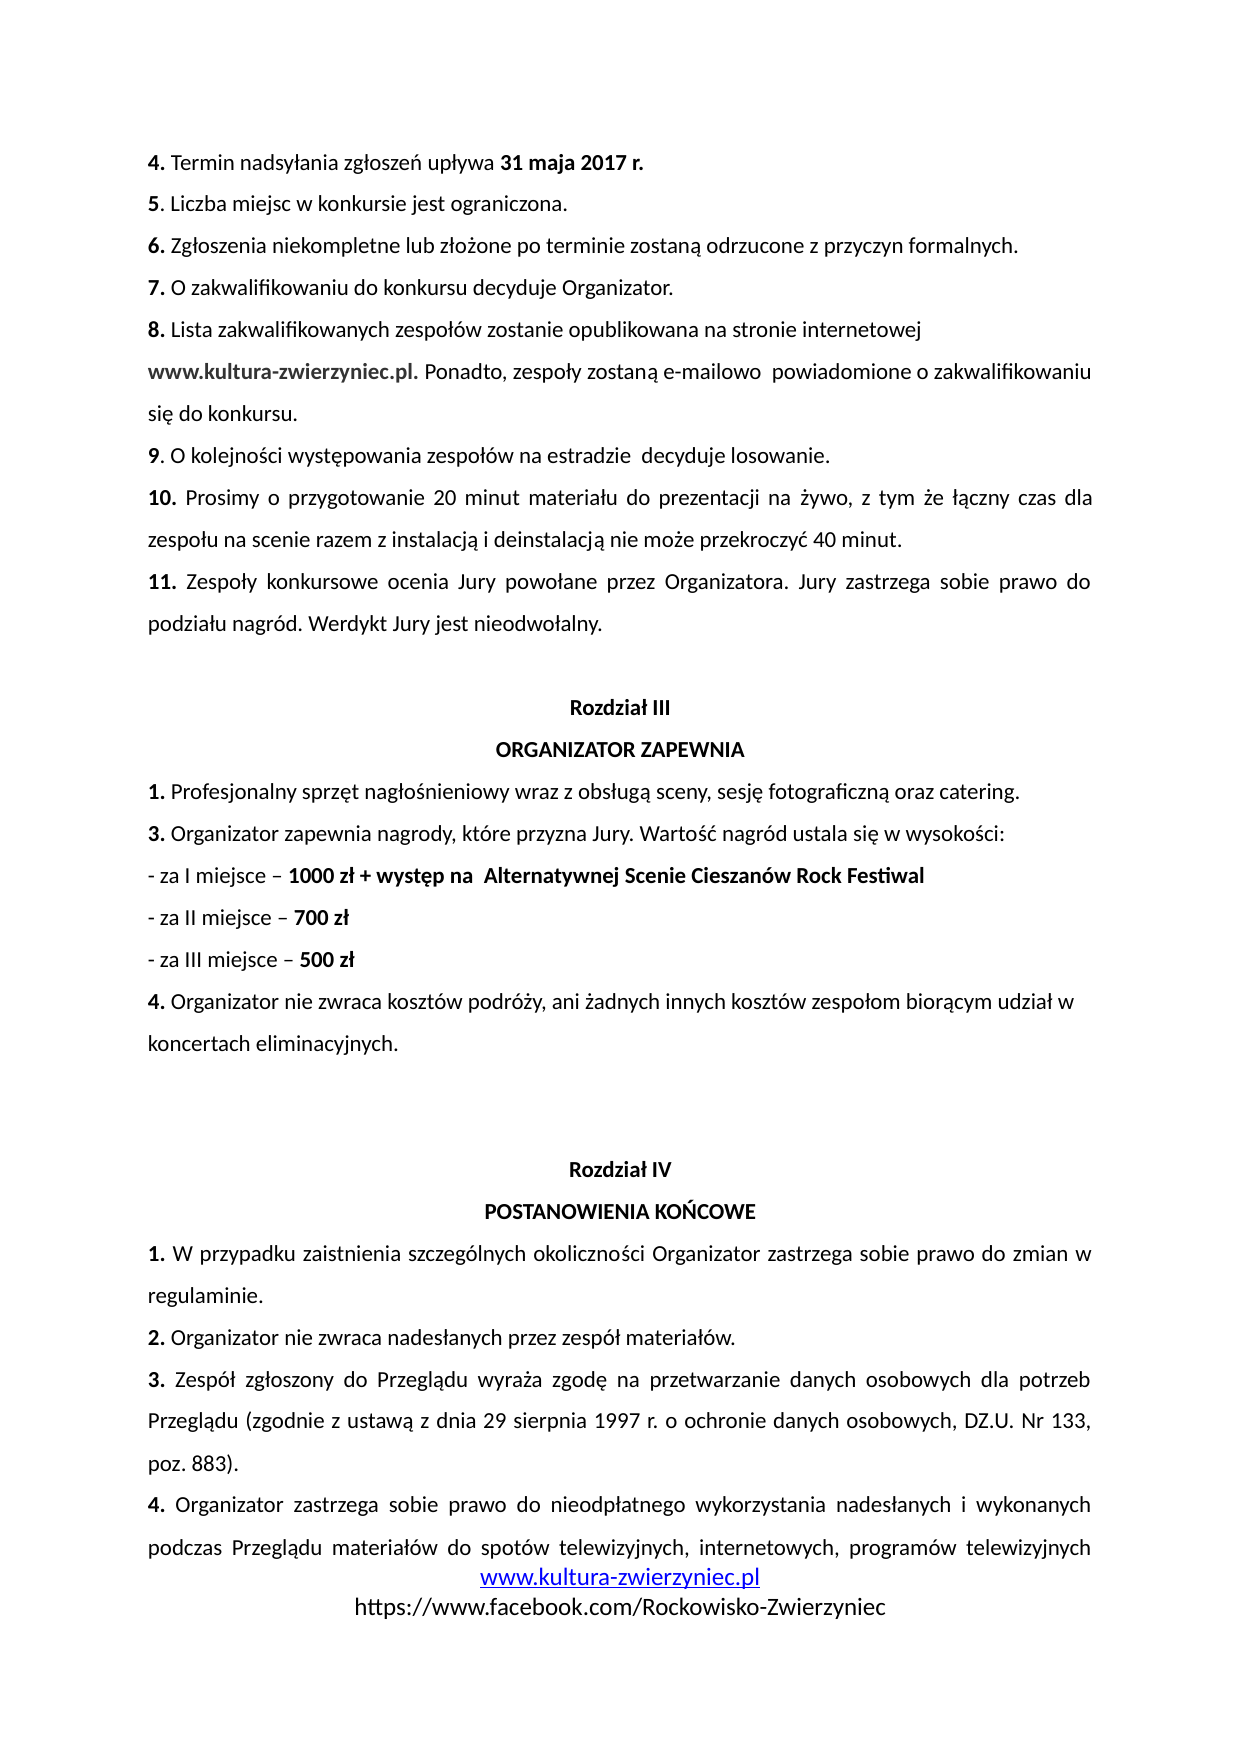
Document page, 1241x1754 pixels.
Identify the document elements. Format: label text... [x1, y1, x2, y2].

text 11. Zespoły konkursowe ocenia Jury powołane przez Organizatora. Jury zastrzega sobie prawo do podziału nagród. Werdykt Jury jest nieodwołalny. [148, 567, 1093, 637]
text 1. Profesjonalny sprzęt nagłośnieniowy wraz z obsługą sceny, sesję fotograficzną oraz catering. [148, 777, 1093, 805]
text POSTANOWIENIA KOŃCOWE [148, 1197, 1093, 1225]
text 4. Organizator nie zwraca kosztów podróży, ani żadnych innych kosztów zespołom biorącym udział w koncertach eliminacyjnych. [148, 987, 1093, 1057]
text 4. Organizator zastrzega sobie prawo do nieodpłatnego wykorzystania nadesłanych i wykonanych podczas Przeglądu materiałów do spotów telewizyjnych, internetowych, programów telewizyjnych [148, 1491, 1093, 1561]
text 3. Organizator zapewnia nagrody, które przyzna Jury. Wartość nagród ustala się w wysokości: [148, 819, 1093, 847]
text 10. Prosimy o przygotowanie 20 minut materiału do prezentacji na żywo, z tym że łączny czas dla zespołu na scenie razem z instalacją i deinstalacją nie może przekroczyć 40 minut. [148, 483, 1093, 553]
text 4. Termin nadsyłania zgłoszeń upływa 31 maja 2017 r. [148, 148, 1093, 176]
text 8. Lista zakwalifikowanych zespołów zostanie opublikowana na stronie internetowej [148, 316, 1093, 343]
text 2. Organizator nie zwraca nadesłanych przez zespół materiałów. [148, 1323, 1093, 1351]
text 6. Zgłoszenia niekompletne lub złożone po terminie zostaną odrzucone z przyczyn formalnych. [148, 232, 1093, 259]
text - za III miejsce – 500 zł [148, 945, 1093, 973]
text ORGANIZATOR ZAPEWNIA [148, 735, 1093, 763]
text 3. Zespół zgłoszony do Przeglądu wyraża zgodę na przetwarzanie danych osobowych dla potrzeb Przeglądu (zgodnie z ustawą z dnia 29 sierpnia 1997 r. o ochronie danych osobowych, DZ.U. Nr 133, poz. 883). [148, 1365, 1093, 1477]
text Rozdział III [148, 693, 1093, 721]
text 7. O zakwalifikowaniu do konkursu decyduje Organizator. [148, 273, 1093, 302]
text 1. W przypadku zaistnienia szczególnych okoliczności Organizator zastrzega sobie prawo do zmian w regulaminie. [148, 1239, 1093, 1309]
text - za II miejsce – 700 zł [148, 903, 1093, 931]
text 9. O kolejności występowania zespołów na estradzie decyduje losowanie. [148, 441, 1093, 469]
text - za I miejsce – 1000 zł + występ na Alternatywnej Scenie Cieszanów Rock Festiwal [148, 861, 1093, 889]
text 5. Liczba miejsc w konkursie jest ograniczona. [148, 189, 1093, 218]
text www.kultura-zwierzyniec.pl. Ponadto, zespoły zostaną e-mailowo powiadomione o zakwalifikowaniu się do konkursu. [148, 357, 1093, 427]
text Rozdział IV [148, 1155, 1093, 1183]
